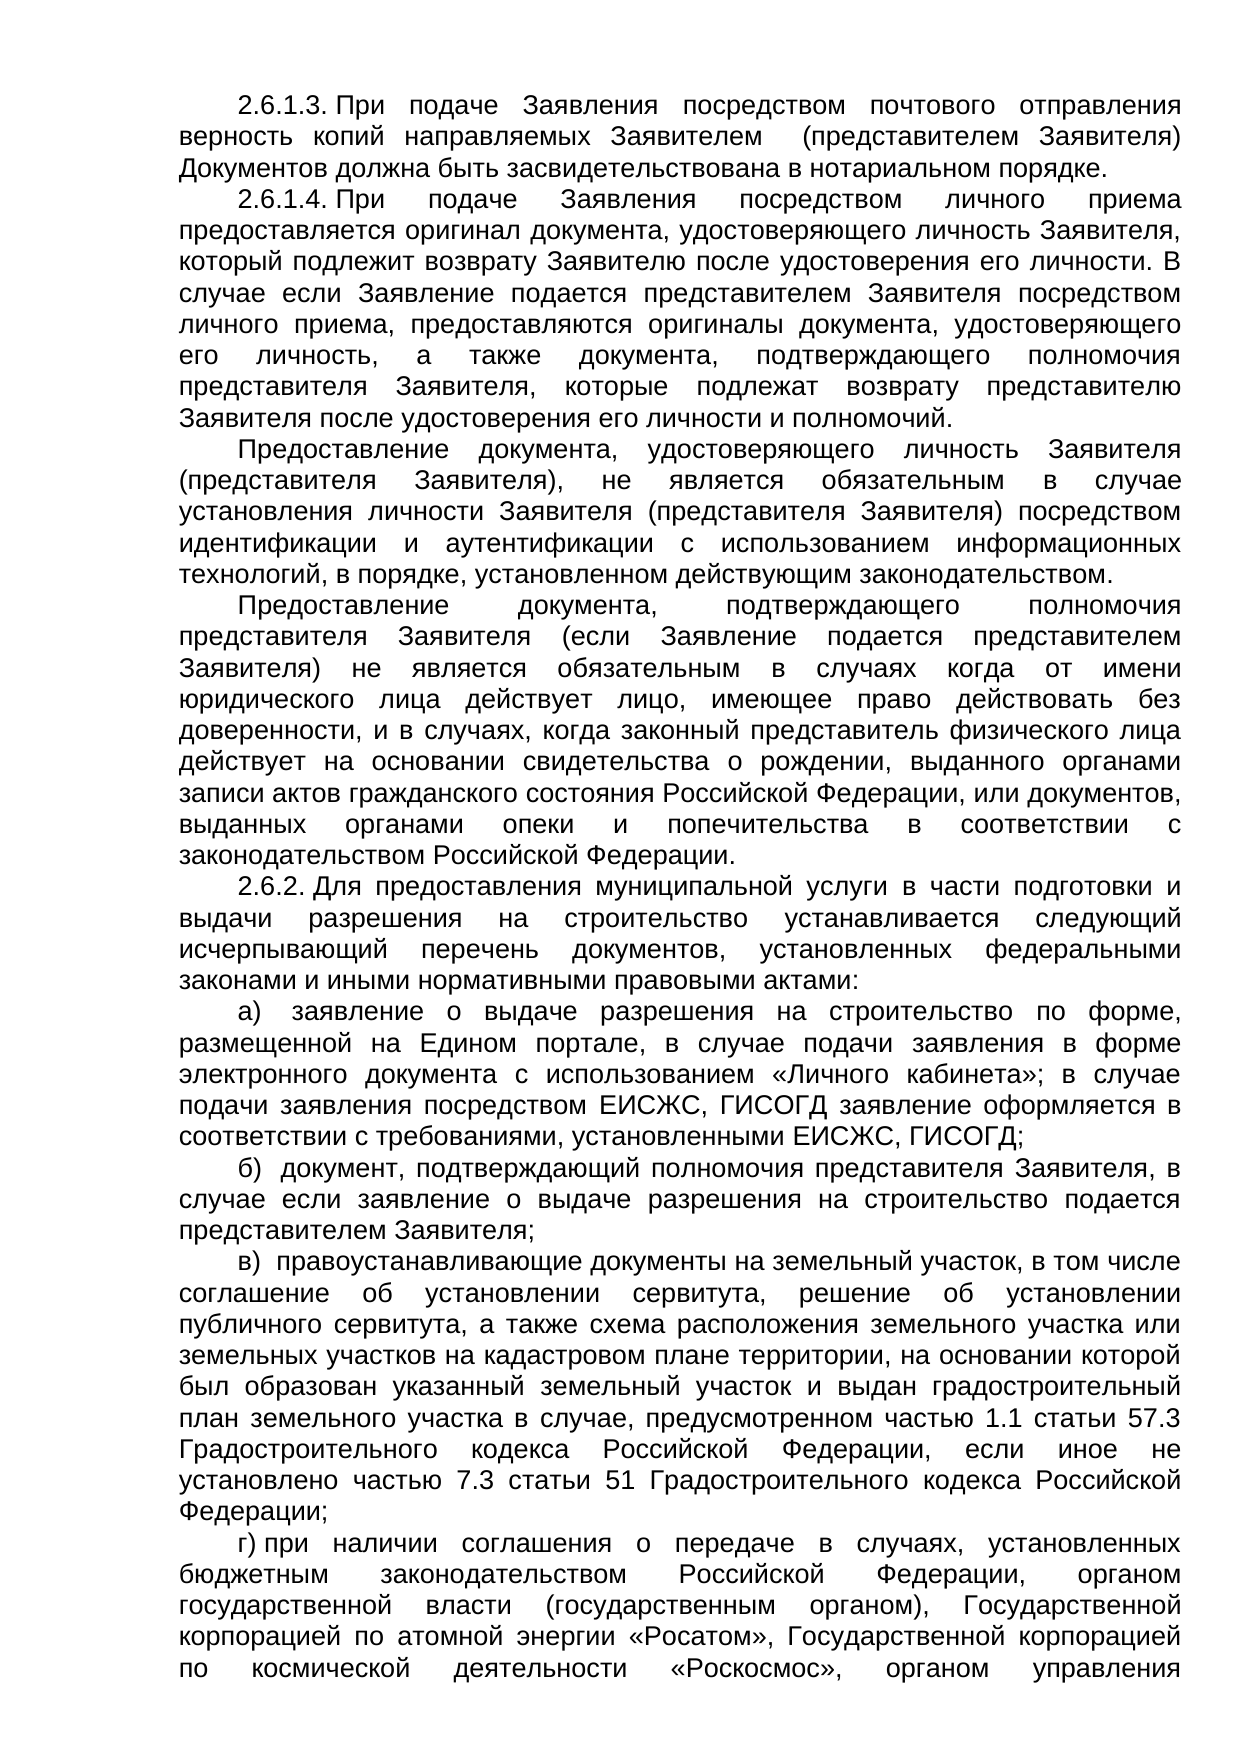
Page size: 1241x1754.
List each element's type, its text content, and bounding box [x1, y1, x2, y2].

text Предоставление документа, подтверждающего полномочия представителя Заявителя (если Заявление подается представителем Заявителя) не является обязательным в случаях когда от имени юридического лица действует лицо, имеющее право действовать без доверенности, и в случаях, когда законный представитель физического лица действует на основании свидетельства о рождении, выданного органами записи актов гражданского состояния Российской Федерации, или документов, выданных органами опеки и попечительства в соответствии с законодательством Российской Федерации. [178, 589, 1182, 870]
text б) документ, подтверждающий полномочия представителя Заявителя, в случае если заявление о выдаче разрешения на строительство подается представителем Заявителя; [178, 1152, 1182, 1245]
text Предоставление документа, удостоверяющего личность Заявителя (представителя Заявителя), не является обязательным в случае установления личности Заявителя (представителя Заявителя) посредством идентификации и аутентификации с использованием информационных технологий, в порядке, установленном действующим законодательством. [178, 433, 1182, 589]
text в) правоустанавливающие документы на земельный участок, в том числе соглашение об установлении сервитута, решение об установлении публичного сервитута, а также схема расположения земельного участка или земельных участков на кадастровом плане территории, на основании которой был образован указанный земельный участок и выдан градостроительный план земельного участка в случае, предусмотренном частью 1.1 статьи 57.3 Градостроительного кодекса Российской Федерации, если иное не установлено частью 7.3 статьи 51 Градостроительного кодекса Российской Федерации; [178, 1245, 1182, 1527]
text а) заявление о выдаче разрешения на строительство по форме, размещенной на Едином портале, в случае подачи заявления в форме электронного документа с использованием «Личного кабинета»; в случае подачи заявления посредством ЕИСЖС, ГИСОГД заявление оформляется в соответствии с требованиями, установленными ЕИСЖС, ГИСОГД; [178, 995, 1182, 1152]
text 2.6.2. Для предоставления муниципальной услуги в части подготовки и выдачи разрешения на строительство устанавливается следующий исчерпывающий перечень документов, установленных федеральными законами и иными нормативными правовыми актами: [178, 870, 1182, 995]
text г) при наличии соглашения о передаче в случаях, установленных бюджетным законодательством Российской Федерации, органом государственной власти (государственным органом), Государственной корпорацией по атомной энергии «Росатом», Государственной корпорацией по космической деятельности «Роскосмос», органом управления [178, 1527, 1182, 1683]
text 2.6.1.3. При подаче Заявления посредством почтового отправления верность копий направляемых Заявителем (представителем Заявителя) Документов должна быть засвидетельствована в нотариальном порядке. [178, 89, 1182, 183]
text 2.6.1.4. При подаче Заявления посредством личного приема предоставляется оригинал документа, удостоверяющего личность Заявителя, который подлежит возврату Заявителю после удостоверения его личности. В случае если Заявление подается представителем Заявителя посредством личного приема, предоставляются оригиналы документа, удостоверяющего его личность, а также документа, подтверждающего полномочия представителя Заявителя, которые подлежат возврату представителю Заявителя после удостоверения его личности и полномочий. [178, 183, 1182, 433]
